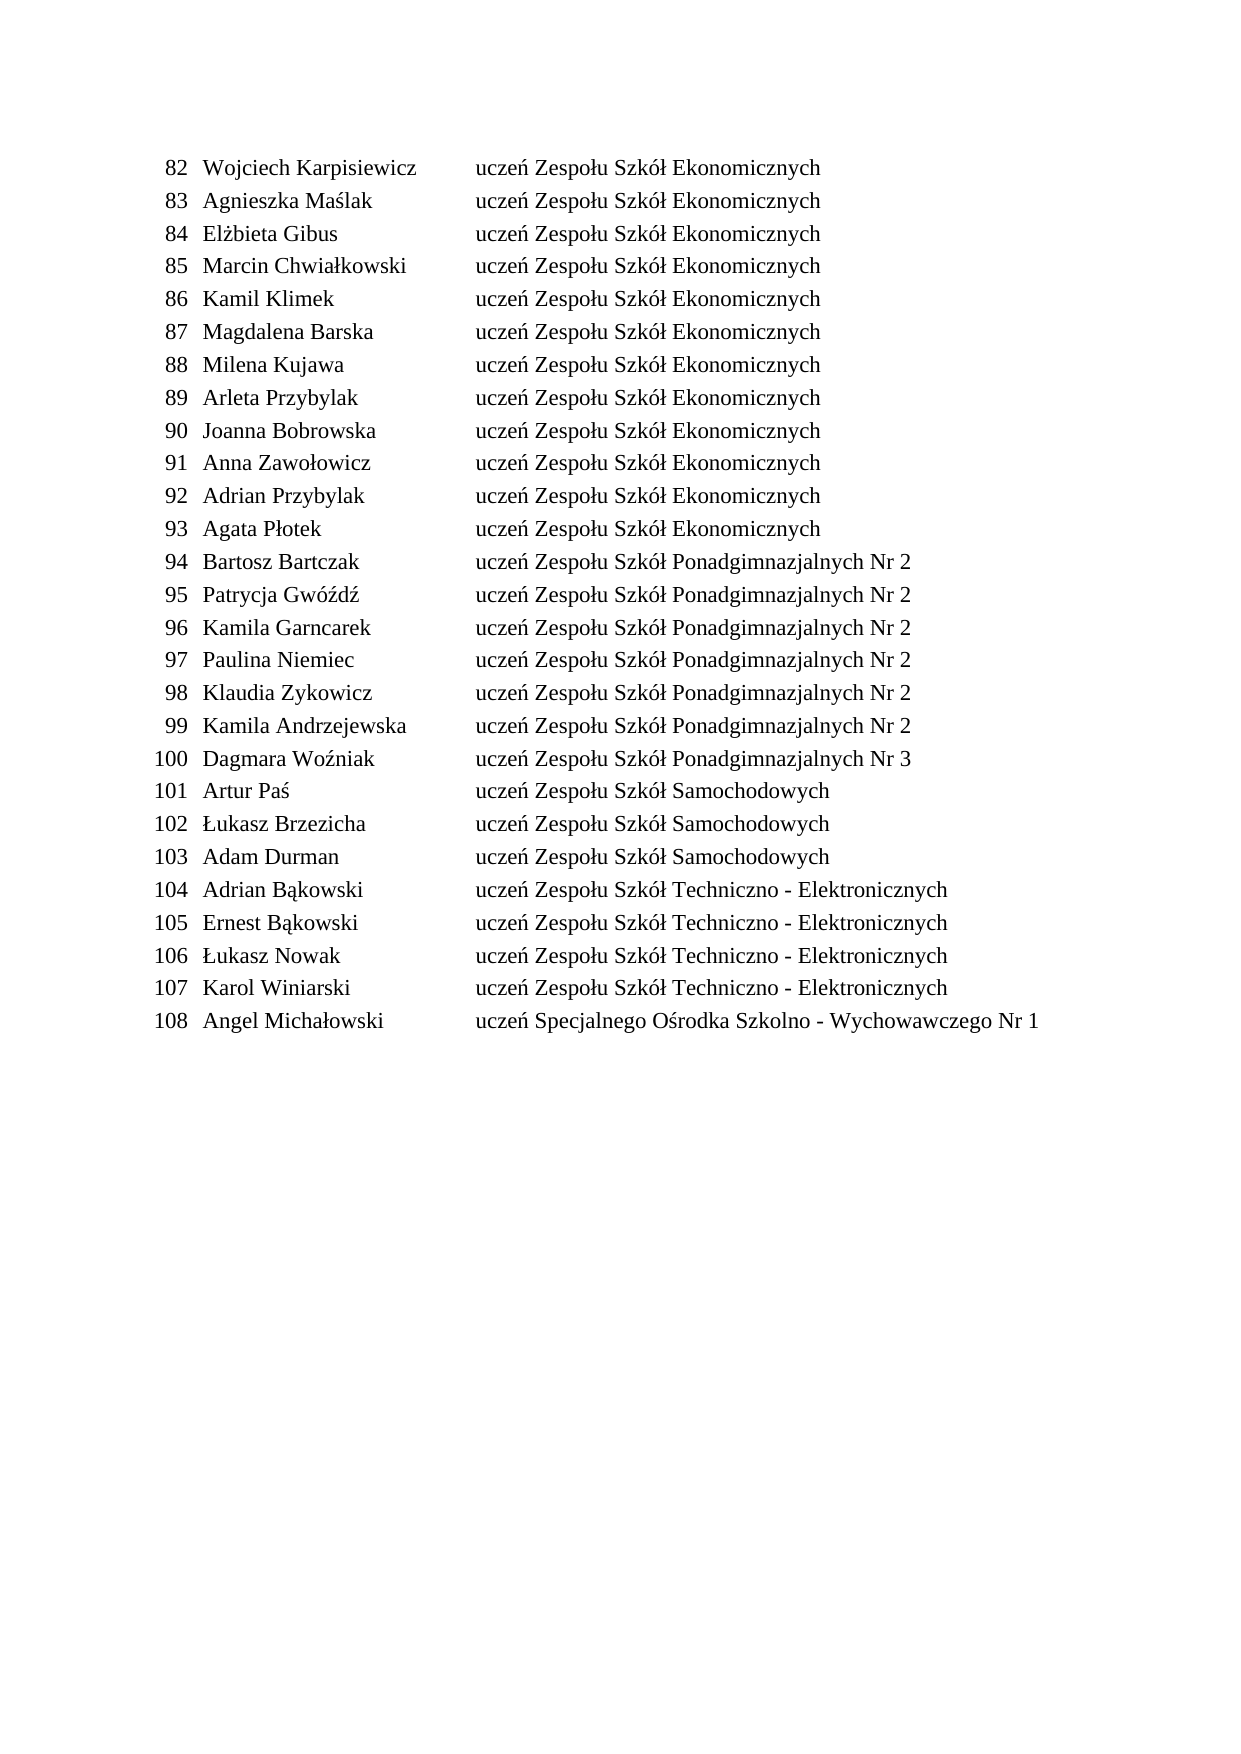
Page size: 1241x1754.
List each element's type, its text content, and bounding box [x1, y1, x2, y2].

table_cell 101 [146, 771, 195, 804]
table_cell 104 [146, 870, 195, 902]
table_cell 98 [146, 673, 195, 706]
table_cell uczeń Zespołu Szkół Ponadgimnazjalnych Nr 3 [468, 738, 1095, 771]
table_cell 84 [146, 213, 195, 246]
table_cell Kamila Garncarek [195, 607, 468, 640]
table_cell uczeń Zespołu Szkół Ekonomicznych [468, 148, 1095, 181]
table_cell Marcin Chwiałkowski [195, 246, 468, 279]
table_cell uczeń Zespołu Szkół Samochodowych [468, 837, 1095, 869]
table_cell Angel Michałowski [195, 1001, 468, 1034]
table_cell 102 [146, 804, 195, 837]
table_cell 83 [146, 181, 195, 213]
table_cell uczeń Zespołu Szkół Techniczno - Elektronicznych [468, 903, 1095, 935]
table_cell Elżbieta Gibus [195, 213, 468, 246]
table_cell 100 [146, 738, 195, 771]
table_cell 96 [146, 607, 195, 640]
table_cell 89 [146, 378, 195, 410]
table_cell 99 [146, 706, 195, 738]
table_cell uczeń Zespołu Szkół Ekonomicznych [468, 378, 1095, 410]
table_cell 87 [146, 312, 195, 344]
table_cell uczeń Zespołu Szkół Ekonomicznych [468, 213, 1095, 246]
table_cell uczeń Zespołu Szkół Ekonomicznych [468, 443, 1095, 476]
table_cell Łukasz Nowak [195, 935, 468, 968]
table_cell Bartosz Bartczak [195, 541, 468, 574]
table_cell 105 [146, 903, 195, 935]
table_cell Adam Durman [195, 837, 468, 869]
table_cell Agnieszka Maślak [195, 181, 468, 213]
table_cell uczeń Zespołu Szkół Ekonomicznych [468, 476, 1095, 509]
table_cell uczeń Zespołu Szkół Ponadgimnazjalnych Nr 2 [468, 574, 1095, 607]
table_cell uczeń Zespołu Szkół Ekonomicznych [468, 312, 1095, 344]
table_cell 86 [146, 279, 195, 312]
table_cell Kamil Klimek [195, 279, 468, 312]
table_cell uczeń Specjalnego Ośrodka Szkolno - Wychowawczego Nr 1 [468, 1001, 1095, 1034]
table_cell Dagmara Woźniak [195, 738, 468, 771]
table_cell 97 [146, 640, 195, 673]
table_cell Klaudia Zykowicz [195, 673, 468, 706]
table_cell 108 [146, 1001, 195, 1034]
table_cell uczeń Zespołu Szkół Ponadgimnazjalnych Nr 2 [468, 607, 1095, 640]
table_cell uczeń Zespołu Szkół Ponadgimnazjalnych Nr 2 [468, 640, 1095, 673]
table_cell 107 [146, 968, 195, 1001]
table_cell 93 [146, 509, 195, 541]
table_cell uczeń Zespołu Szkół Techniczno - Elektronicznych [468, 935, 1095, 968]
table_cell Magdalena Barska [195, 312, 468, 344]
table_cell 103 [146, 837, 195, 869]
table_cell uczeń Zespołu Szkół Ponadgimnazjalnych Nr 2 [468, 706, 1095, 738]
table_cell Kamila Andrzejewska [195, 706, 468, 738]
table_cell uczeń Zespołu Szkół Ponadgimnazjalnych Nr 2 [468, 673, 1095, 706]
table_cell 94 [146, 541, 195, 574]
table_cell Anna Zawołowicz [195, 443, 468, 476]
table_cell uczeń Zespołu Szkół Ponadgimnazjalnych Nr 2 [468, 541, 1095, 574]
table_cell Adrian Przybylak [195, 476, 468, 509]
table_cell Wojciech Karpisiewicz [195, 148, 468, 181]
table_cell Artur Paś [195, 771, 468, 804]
table_cell uczeń Zespołu Szkół Ekonomicznych [468, 410, 1095, 443]
table_cell uczeń Zespołu Szkół Ekonomicznych [468, 181, 1095, 213]
table_cell 90 [146, 410, 195, 443]
table_cell uczeń Zespołu Szkół Ekonomicznych [468, 345, 1095, 377]
table_cell uczeń Zespołu Szkół Ekonomicznych [468, 279, 1095, 312]
table_cell uczeń Zespołu Szkół Techniczno - Elektronicznych [468, 968, 1095, 1001]
table_cell uczeń Zespołu Szkół Samochodowych [468, 804, 1095, 837]
table_cell 95 [146, 574, 195, 607]
table_cell Arleta Przybylak [195, 378, 468, 410]
table_cell Karol Winiarski [195, 968, 468, 1001]
table_cell 91 [146, 443, 195, 476]
table_cell 85 [146, 246, 195, 279]
table_cell Patrycja Gwóźdź [195, 574, 468, 607]
table_cell Paulina Niemiec [195, 640, 468, 673]
table_cell uczeń Zespołu Szkół Samochodowych [468, 771, 1095, 804]
table_cell Adrian Bąkowski [195, 870, 468, 902]
table_cell uczeń Zespołu Szkół Techniczno - Elektronicznych [468, 870, 1095, 902]
table_cell Łukasz Brzezicha [195, 804, 468, 837]
table_cell Milena Kujawa [195, 345, 468, 377]
table_cell uczeń Zespołu Szkół Ekonomicznych [468, 509, 1095, 541]
table_cell Joanna Bobrowska [195, 410, 468, 443]
table_cell 88 [146, 345, 195, 377]
table_cell 82 [146, 148, 195, 181]
table_cell 92 [146, 476, 195, 509]
table_cell 106 [146, 935, 195, 968]
table_cell Ernest Bąkowski [195, 903, 468, 935]
table_cell uczeń Zespołu Szkół Ekonomicznych [468, 246, 1095, 279]
table_cell Agata Płotek [195, 509, 468, 541]
